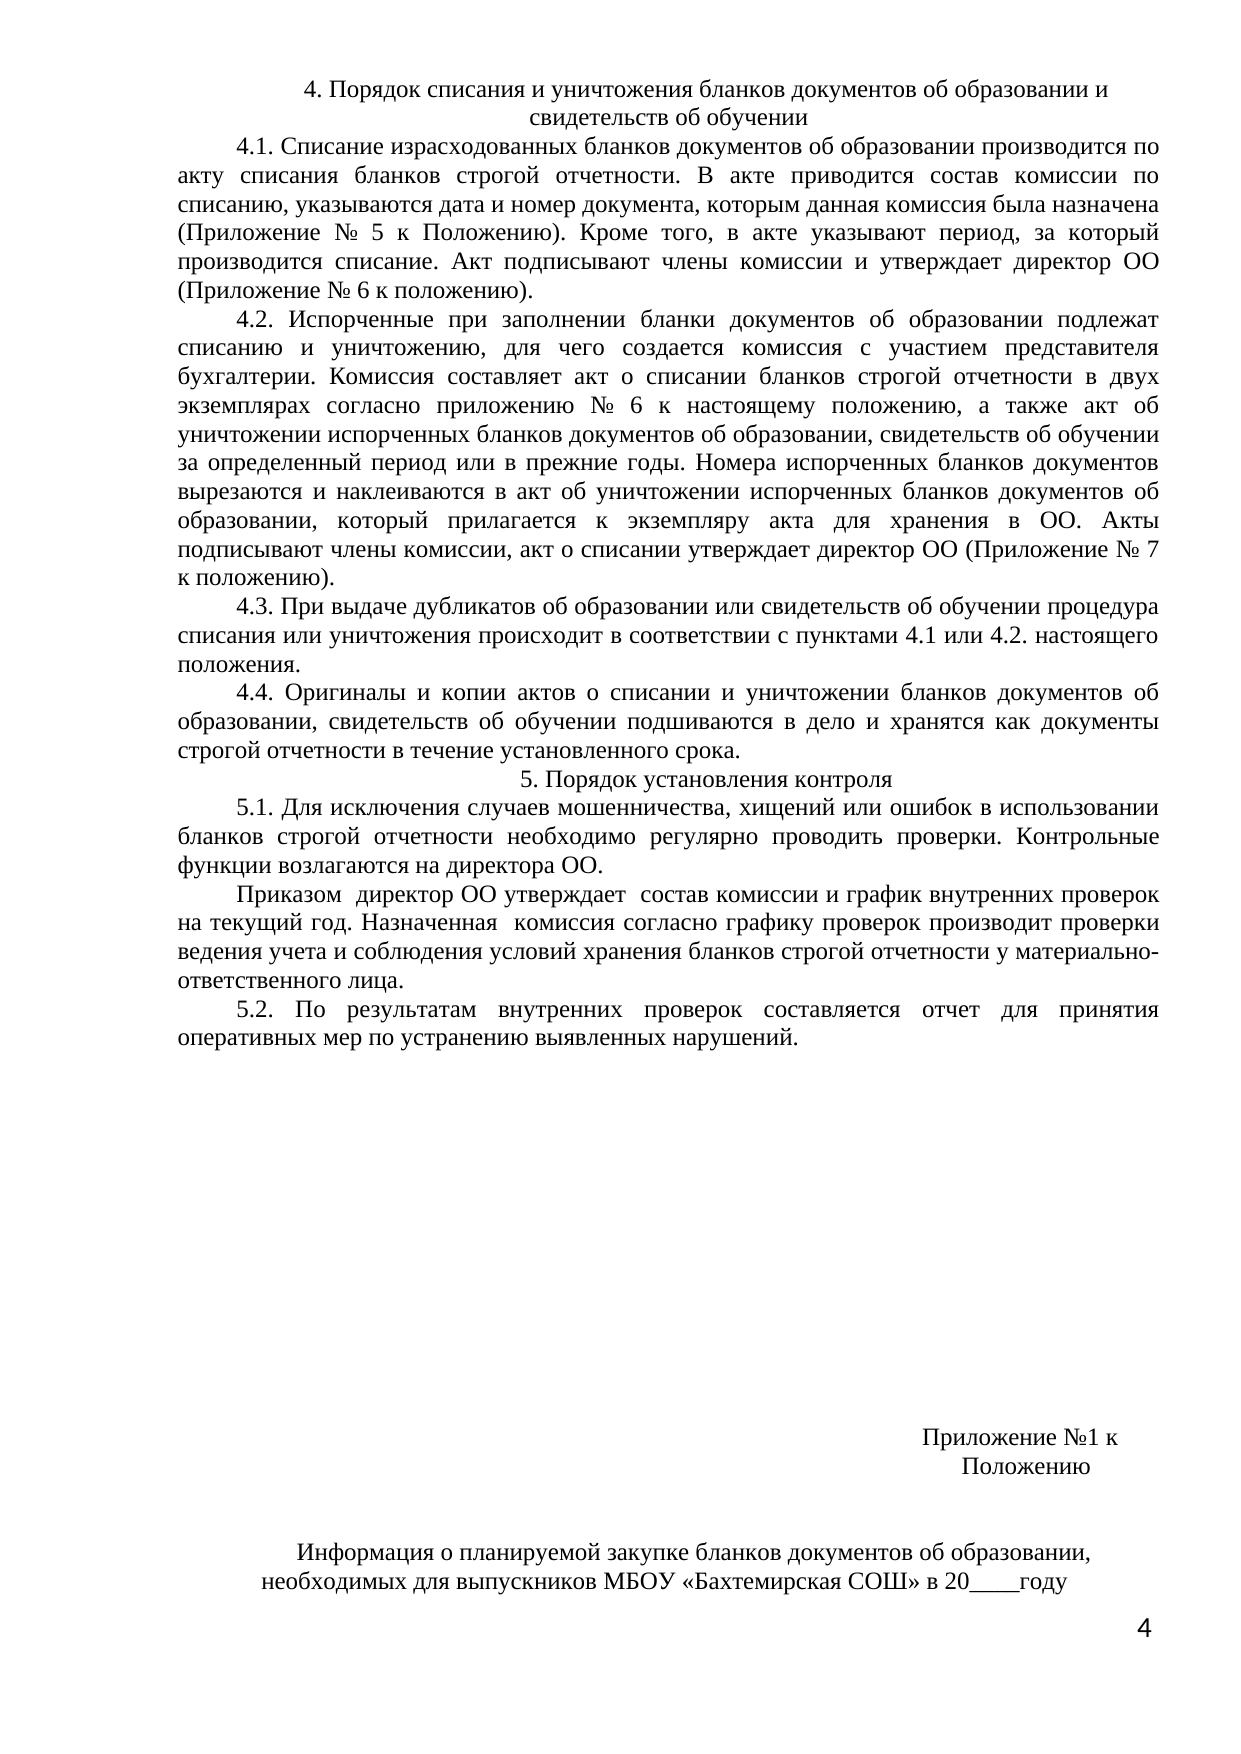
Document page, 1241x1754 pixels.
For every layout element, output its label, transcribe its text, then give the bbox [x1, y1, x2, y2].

text 5.1. Для исключения случаев мошенничества, хищений или ошибок в использовании бланков строгой отчетности необходимо регулярно проводить проверки. Контрольные функции возлагаются на директора ОО. [177, 792, 1160, 879]
text 4.3. При выдаче дубликатов об образовании или свидетельств об обучении процедура списания или уничтожения происходит в соответствии с пунктами 4.1 или 4.2. настоящего положения. [177, 591, 1160, 677]
text 5.2. По результатам внутренних проверок составляется отчет для принятия оперативных мер по устранению выявленных нарушений. [177, 994, 1160, 1051]
text Приложение №1 к [815, 1422, 1152, 1451]
text 4.1. Списание израсходованных бланков документов об образовании производится по акту списания бланков строгой отчетности. В акте приводится состав комиссии по списанию, указываются дата и номер документа, которым данная комиссия была назначена (Приложение № 5 к Положению). Кроме того, в акте указывают период, за который производится списание. Акт подписывают члены комиссии и утверждает директор ОО (Приложение № 6 к положению). [177, 131, 1160, 304]
text 4.2. Испорченные при заполнении бланки документов об образовании подлежат списанию и уничтожению, для чего создается комиссия с участием представителя бухгалтерии. Комиссия составляет акт о списании бланков строгой отчетности в двух экземплярах согласно приложению № 6 к настоящему положению, а также акт об уничтожении испорченных бланков документов об образовании, свидетельств об обучении за определенный период или в прежние годы. Номера испорченных бланков документов вырезаются и наклеиваются в акт об уничтожении испорченных бланков документов об образовании, который прилагается к экземпляру акта для хранения в ОО. Акты подписывают члены комиссии, акт о списании утверждает директор ОО (Приложение № 7 к положению). [177, 304, 1160, 591]
text Положению [815, 1451, 1152, 1480]
text 4.4. Оригиналы и копии актов о списании и уничтожении бланков документов об образовании, свидетельств об обучении подшиваются в дело и хранятся как документы строгой отчетности в течение установленного срока. [177, 677, 1160, 764]
text 4. Порядок списания и уничтожения бланков документов об образовании и свидетельств об обучении [177, 74, 1160, 131]
text Приказом директор ОО утверждает состав комиссии и график внутренних проверок на текущий год. Назначенная комиссия согласно графику проверок производит проверки ведения учета и соблюдения условий хранения бланков строгой отчетности у материально-ответственного лица. [177, 879, 1160, 994]
text 5. Порядок установления контроля [177, 764, 1160, 792]
text Информация о планируемой закупке бланков документов об образовании, необходимых для выпускников МБОУ «Бахтемирская СОШ» в 20____году [177, 1537, 1152, 1595]
